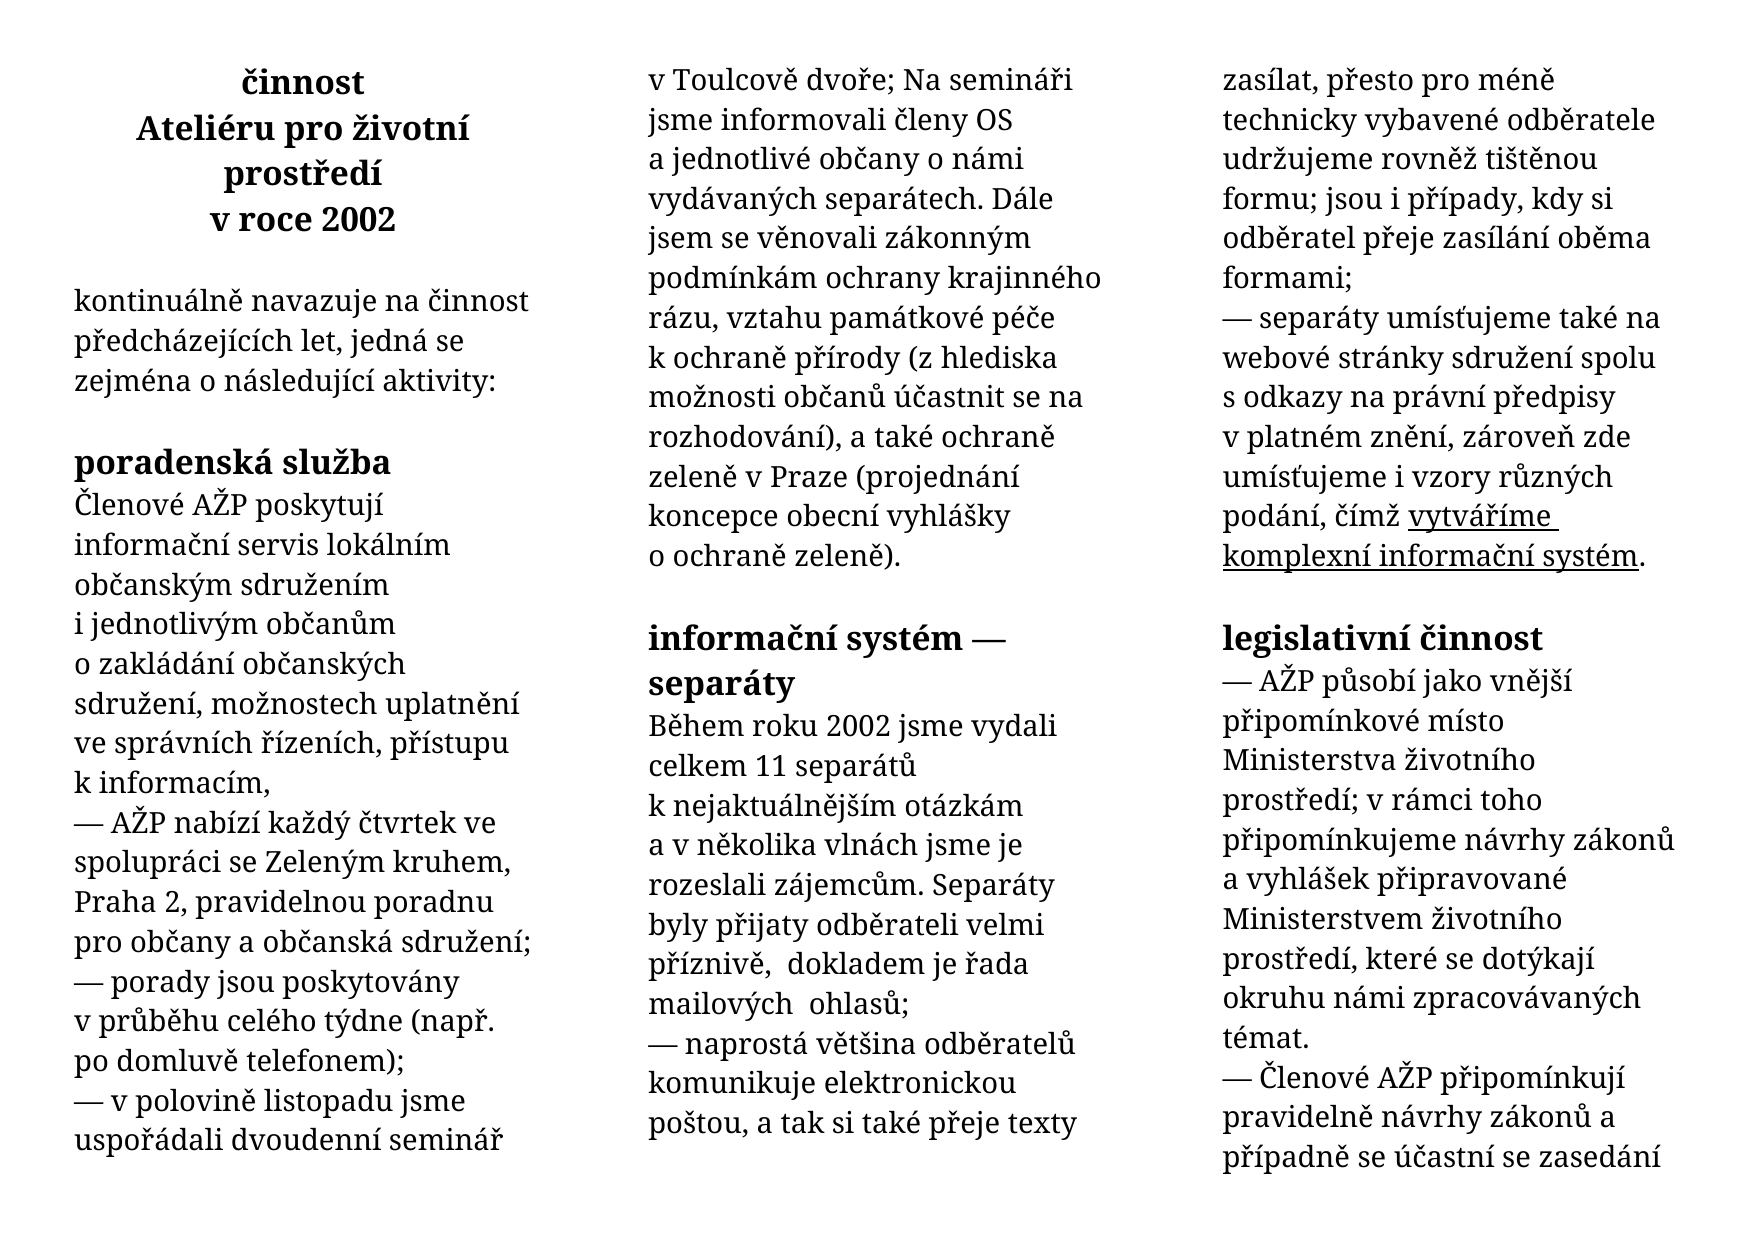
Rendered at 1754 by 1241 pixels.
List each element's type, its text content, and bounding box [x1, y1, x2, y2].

text — naprostá většina odběratelů komunikuje elektronickou poštou, a tak si také přeje texty [648, 1023, 1106, 1142]
text Během roku 2002 jsme vydali celkem 11 separátů k nejaktuálnějším otázkám a v několika vlnách jsme je rozeslali zájemcům. Separáty byly přijaty odběrateli velmi příznivě, dokladem je řada mailových ohlasů; [648, 706, 1106, 1023]
text činnost [74, 59, 532, 104]
text — porady jsou poskytovány v průběhu celého týdne (např. po domluvě telefonem); [74, 961, 532, 1080]
text — AŽP nabízí každý čtvrtek ve spolupráci se Zeleným kruhem, Praha 2, pravidelnou poradnu pro občany a občanská sdružení; [74, 802, 532, 961]
text legislativní činnost [1222, 615, 1680, 660]
text Ateliéru pro životní prostředí [74, 104, 532, 195]
text kontinuálně navazuje na činnost předcházejících let, jedná se zejména o následující aktivity: [74, 280, 532, 399]
text — AŽP působí jako vnější připomínkové místo Ministerstva životního prostředí; v rámci toho připomínkujeme návrhy zákonů a vyhlášek připravované Ministerstvem životního prostředí, které se dotýkají okruhu námi zpracovávaných témat. [1222, 660, 1680, 1057]
text Členové AŽP poskytují informační servis lokálním občanským sdružením i jednotlivým občanům o zakládání občanských sdružení, možnostech uplatnění ve správních řízeních, přístupu k informacím, [74, 484, 532, 802]
text v roce 2002 [74, 195, 532, 241]
text informační systém —separáty [648, 615, 1106, 706]
text — Členové AŽP připomínkují pravidelně návrhy zákonů a případně se účastní se zasedání [1222, 1057, 1680, 1176]
text — separáty umísťujeme také na webové stránky sdružení spolu s odkazy na právní předpisy v platném znění, zároveň zde umísťujeme i vzory různých podání, čímž vytváříme komplexní informační systém. [1222, 297, 1680, 575]
text zasílat, přesto pro méně technicky vybavené odběratele udržujeme rovněž tištěnou formu; jsou i případy, kdy si odběratel přeje zasílání oběma formami; [1222, 59, 1680, 297]
text poradenská služba [74, 439, 532, 484]
text v Toulcově dvoře; Na semináři jsme informovali členy OS a jednotlivé občany o námi vydávaných separátech. Dále jsem se věnovali zákonným podmínkám ochrany krajinného rázu, vztahu památkové péče k ochraně přírody (z hlediska možnosti občanů účastnit se na rozhodování), a také ochraně zeleně v Praze (projednání koncepce obecní vyhlášky o ochraně zeleně). [648, 59, 1106, 575]
text — v polovině listopadu jsme uspořádali dvoudenní seminář [74, 1080, 532, 1159]
